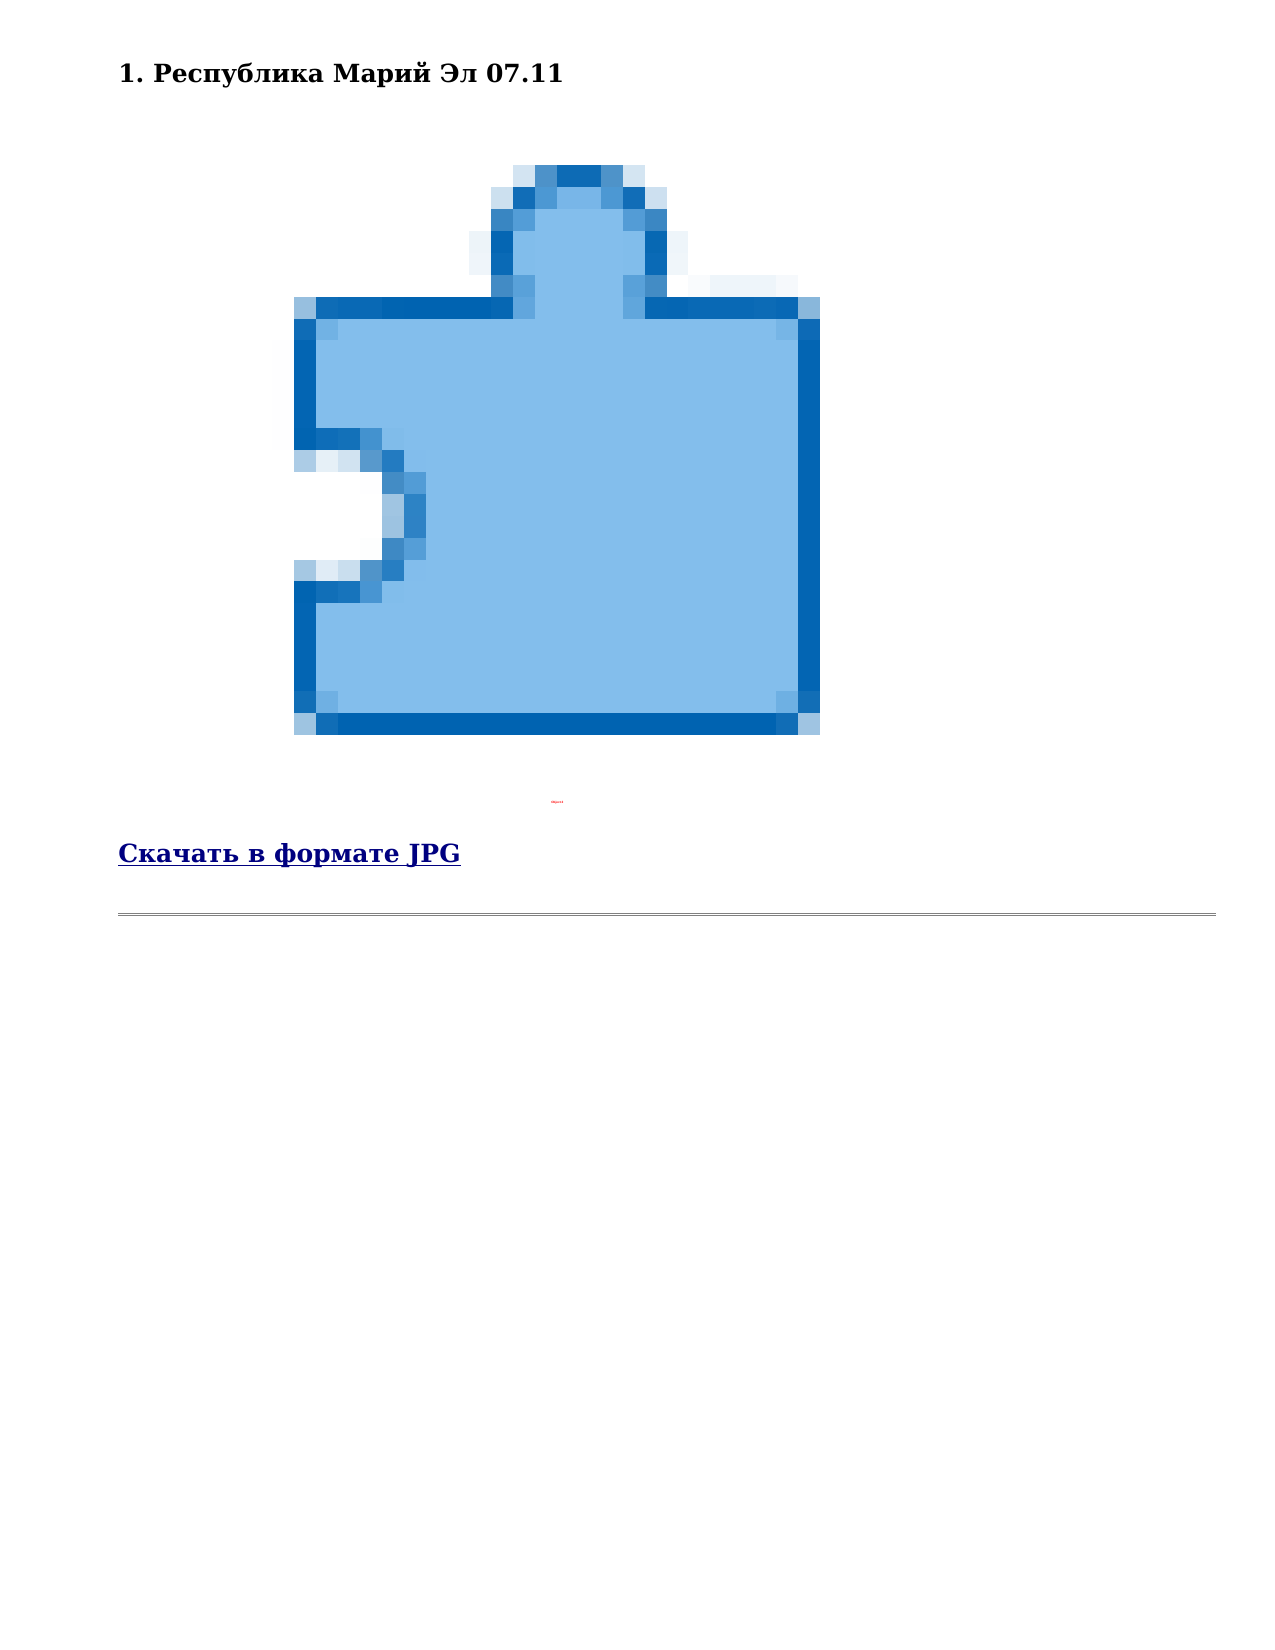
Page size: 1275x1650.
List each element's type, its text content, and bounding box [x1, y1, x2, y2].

text Скачать в формате JPG [118, 839, 1216, 869]
subtitle 1. Республика Марий Эл 07.11 [118, 59, 1216, 88]
